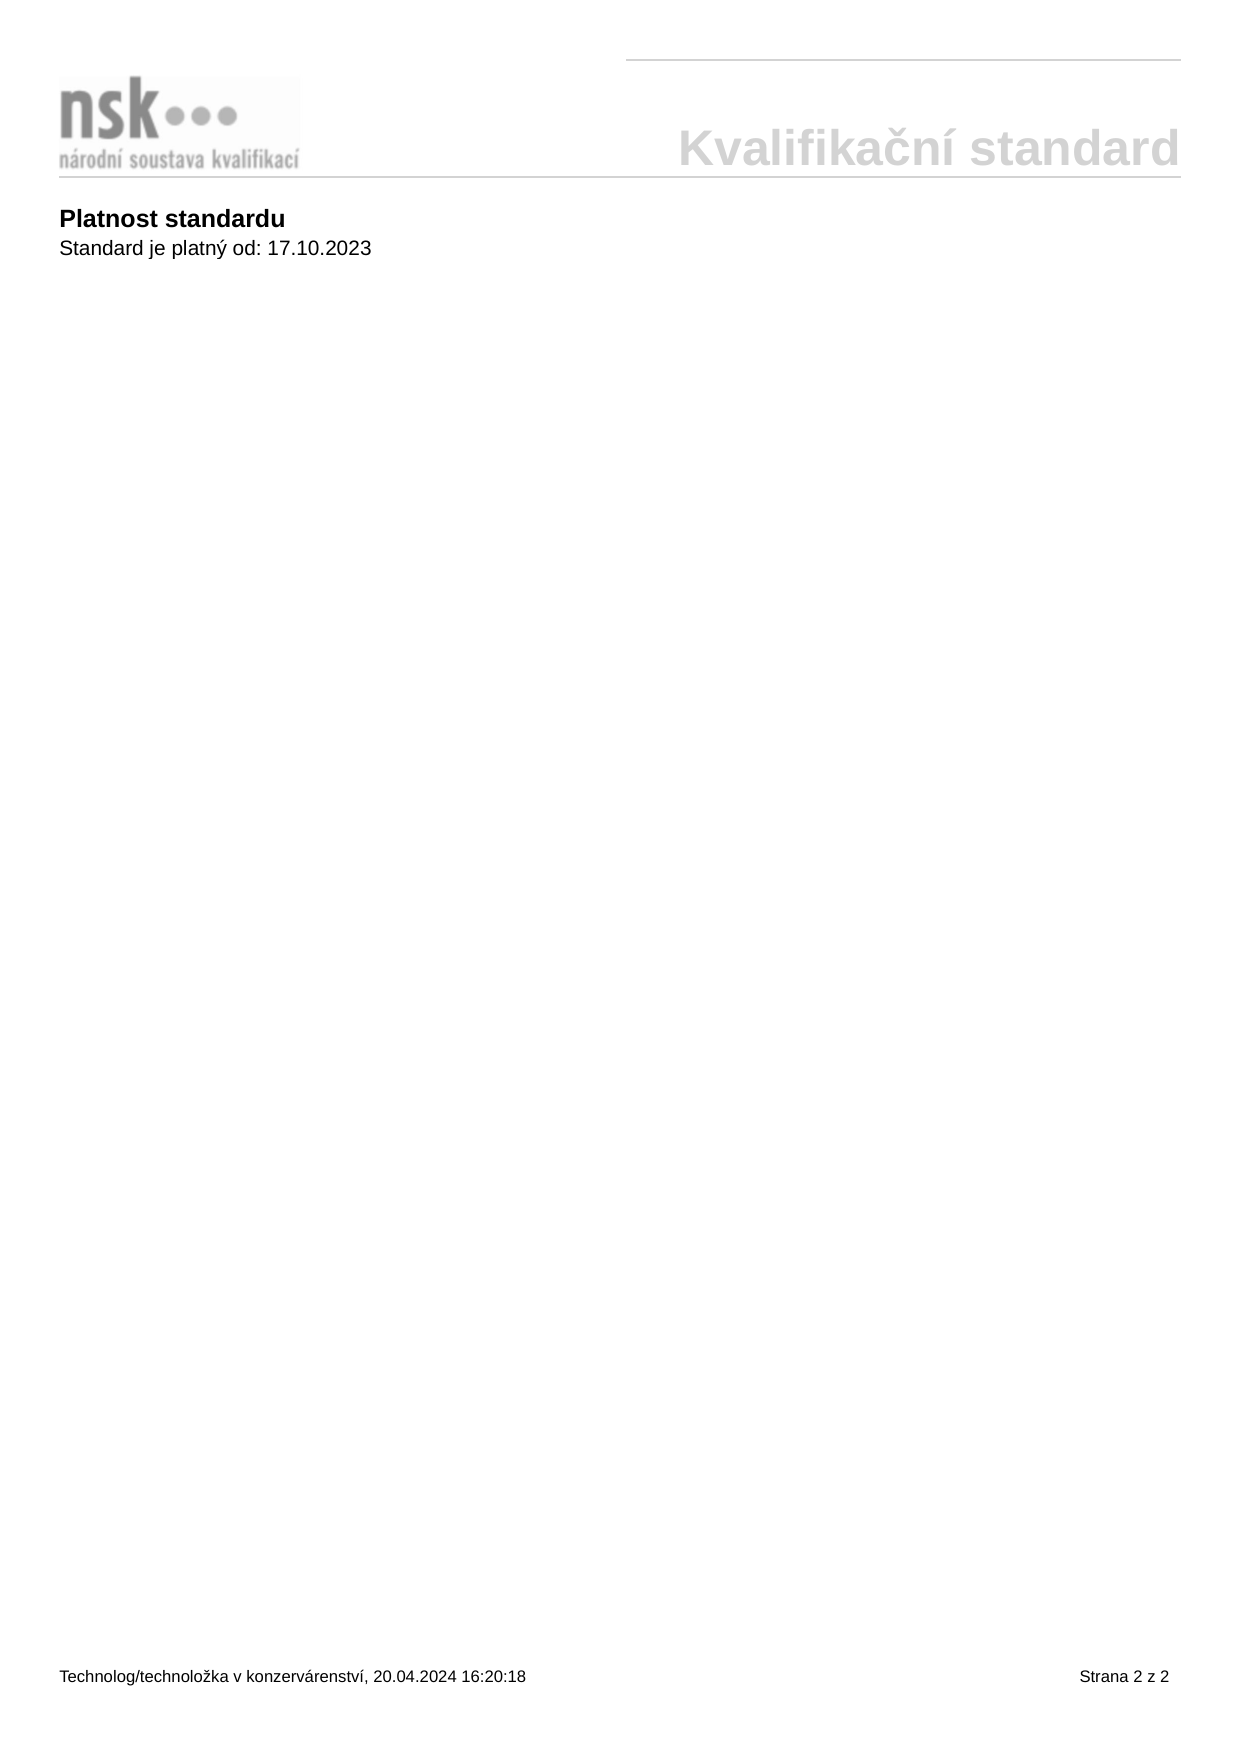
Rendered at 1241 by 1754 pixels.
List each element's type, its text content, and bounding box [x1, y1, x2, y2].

table_cell [484, 559, 620, 859]
table_cell [626, 194, 862, 200]
table_cell [626, 259, 862, 559]
table_cell [1169, 1159, 1181, 1409]
table_cell Technolog/technoložka v konzervárenství, 20.04.2024 16:20:18 [59, 1658, 862, 1694]
table_cell [1169, 559, 1181, 859]
table_cell [1093, 559, 1169, 859]
table_cell Strana 2 z 2 [862, 1658, 1169, 1694]
table_cell [621, 59, 626, 170]
table_cell [862, 1409, 1093, 1658]
table_cell [484, 194, 620, 200]
table_cell [620, 1159, 626, 1409]
table_cell [862, 859, 1093, 1159]
table_cell [862, 1159, 1093, 1409]
table_cell [1093, 194, 1169, 200]
table_cell [1093, 1159, 1169, 1409]
table_cell [1169, 1409, 1181, 1658]
table_cell [484, 1409, 620, 1658]
table_cell [1169, 259, 1181, 559]
table_cell [862, 259, 1093, 559]
table_cell [1169, 1658, 1181, 1694]
table_cell [59, 1409, 483, 1658]
table_cell [59, 171, 483, 176]
table_cell [1093, 1409, 1169, 1658]
table_cell [484, 171, 620, 176]
table_cell [626, 559, 862, 859]
table_cell [862, 559, 1093, 859]
table_cell Standard je platný od: 17.10.2023 [59, 236, 1181, 259]
table_cell [620, 1409, 626, 1658]
table_cell [1093, 259, 1169, 559]
table_cell [626, 859, 862, 1159]
table_cell [1169, 859, 1181, 1159]
table_cell Platnost standardu [59, 200, 1181, 236]
table_cell [59, 1159, 483, 1409]
table_cell [620, 559, 626, 859]
table_cell [620, 859, 626, 1159]
table_cell [1169, 194, 1181, 200]
table_cell [59, 559, 483, 859]
table_cell [626, 1159, 862, 1409]
table_cell [862, 194, 1093, 200]
table_cell [620, 259, 626, 559]
table_cell [484, 259, 620, 559]
picture [58, 59, 621, 171]
table_cell [626, 1409, 862, 1658]
table_cell [59, 194, 483, 200]
table_cell [59, 178, 1181, 194]
table_cell [59, 259, 483, 559]
table_cell [484, 1159, 620, 1409]
table_cell Kvalifikační standard [626, 61, 1181, 176]
table_cell [1093, 859, 1169, 1159]
table_cell [59, 859, 483, 1159]
table_cell [484, 859, 620, 1159]
